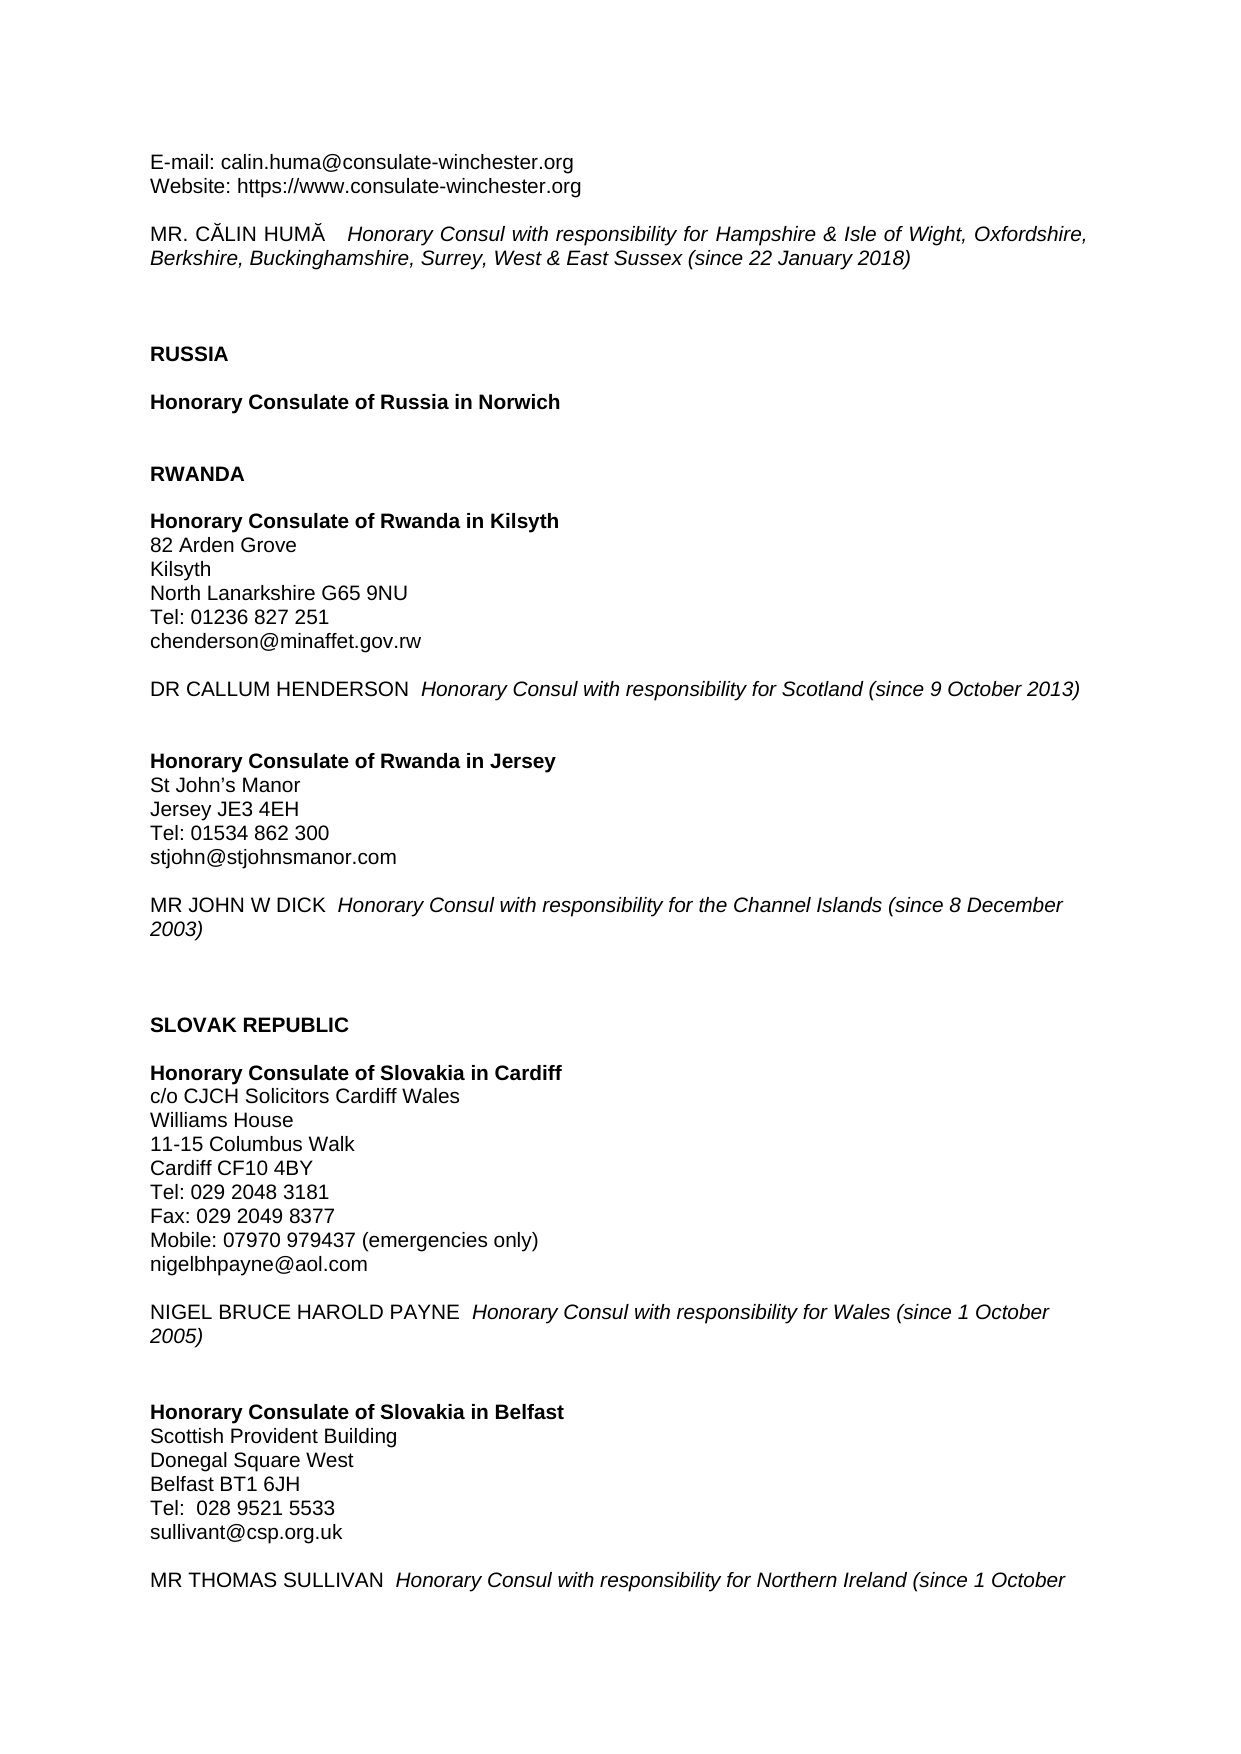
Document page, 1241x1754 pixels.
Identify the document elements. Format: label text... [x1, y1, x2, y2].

text Tel: 01236 827 251 [150, 605, 1090, 629]
text Scottish Provident Building [150, 1424, 1090, 1448]
text St John’s Manor [150, 773, 1090, 797]
text MR. CĂLIN HUMĂ Honorary Consul with responsibility for Hampshire & Isle of Wight, Oxfordshire, Berkshire, Buckinghamshire, Surrey, West & East Sussex (since 22 January 2018) [150, 222, 1090, 270]
text Belfast BT1 6JH [150, 1472, 1090, 1496]
text Website: https://www.consulate-winchester.org [150, 174, 1090, 198]
text North Lanarkshire G65 9NU [150, 581, 1090, 605]
text Mobile: 07970 979437 (emergencies only) [150, 1228, 1090, 1252]
text Tel: 028 9521 5533 [150, 1496, 1090, 1520]
text SLOVAK REPUBLIC [150, 1012, 1090, 1036]
text Donegal Square West [150, 1448, 1090, 1472]
text Honorary Consulate of Russia in Norwich [150, 389, 1090, 413]
text Honorary Consulate of Rwanda in Jersey [150, 749, 1090, 773]
text MR THOMAS SULLIVAN Honorary Consul with responsibility for Northern Ireland (since 1 October [150, 1568, 1090, 1592]
text nigelbhpayne@aol.com [150, 1252, 1090, 1276]
text RWANDA [150, 461, 1090, 485]
text Honorary Consulate of Slovakia in Cardiff [150, 1060, 1090, 1084]
text MR JOHN W DICK Honorary Consul with responsibility for the Channel Islands (since 8 December 2003) [150, 893, 1090, 941]
text 82 Arden Grove [150, 533, 1090, 557]
text c/o CJCH Solicitors Cardiff Wales [150, 1084, 1090, 1108]
text DR CALLUM HENDERSON Honorary Consul with responsibility for Scotland (since 9 October 2013) [150, 677, 1090, 701]
text Honorary Consulate of Rwanda in Kilsyth [150, 509, 1090, 533]
text 11-15 Columbus Walk [150, 1132, 1090, 1156]
text sullivant@csp.org.uk [150, 1520, 1090, 1544]
text Kilsyth [150, 557, 1090, 581]
text Tel: 01534 862 300 [150, 821, 1090, 845]
text Jersey JE3 4EH [150, 797, 1090, 821]
text Honorary Consulate of Slovakia in Belfast [150, 1400, 1090, 1424]
text NIGEL BRUCE HAROLD PAYNE Honorary Consul with responsibility for Wales (since 1 October 2005) [150, 1300, 1090, 1348]
text RUSSIA [150, 342, 1090, 366]
text stjohn@stjohnsmanor.com [150, 845, 1090, 869]
text Cardiff CF10 4BY [150, 1156, 1090, 1180]
text Fax: 029 2049 8377 [150, 1204, 1090, 1228]
text E-mail: calin.huma@consulate-winchester.org [150, 150, 1090, 174]
text chenderson@minaffet.gov.rw [150, 629, 1090, 653]
text Tel: 029 2048 3181 [150, 1180, 1090, 1204]
text Williams House [150, 1108, 1090, 1132]
